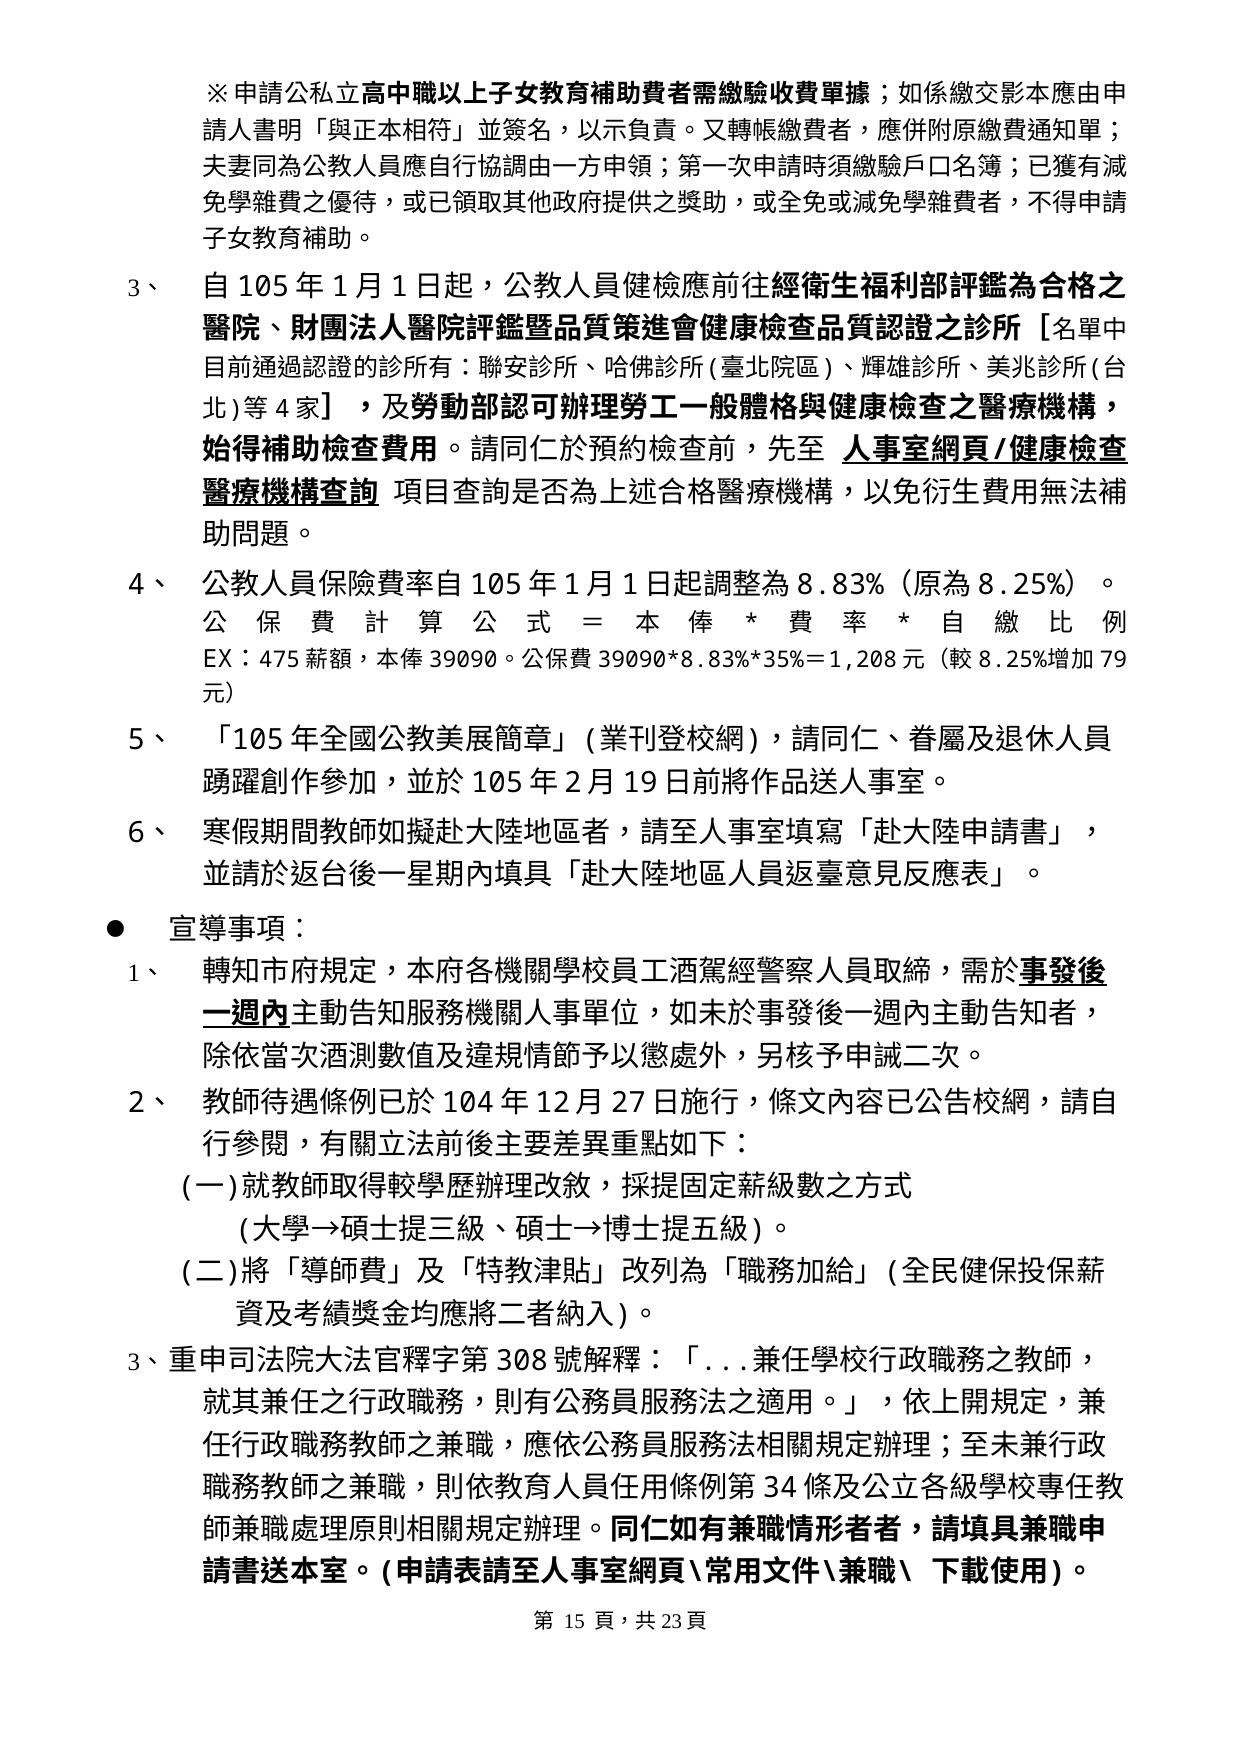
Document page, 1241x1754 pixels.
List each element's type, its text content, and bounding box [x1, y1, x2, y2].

text 公保費計算公式＝本俸*費率*自繳比例 EX：475薪額，本俸39090。公保費39090*8.83%*35%＝1,208元（較8.25%增加79元） [202, 603, 1128, 708]
list 「105年全國公教美展簡章」(業刊登校網)，請同仁、眷屬及退休人員踴躍創作參加，並於105年2月19日前將作品送人事室。 [127, 716, 1128, 801]
list 公教人員保險費率自105年1月1日起調整為8.83%（原為8.25%）。 [127, 560, 1128, 603]
text (一)就教師取得較學歷辦理改敘，採提固定薪級數之方式 (大學→碩士提三級、碩士→博士提五級)。 [177, 1163, 1128, 1248]
list 自105年1月1日起，公教人員健檢應前往經衛生福利部評鑑為合格之醫院、財團法人醫院評鑑暨品質策進會健康檢查品質認證之診所［名單中目前通過認證的診所有：聯安診所、哈佛診所(臺北院區)、輝雄診所、美兆診所(台北)等4家］，及勞動部認可辦理勞工一般體格與健康檢查之醫療機構，始得補助檢查費用。請同仁於預約檢查前，先至 人事室網頁/健康檢查醫療機構查詢 項目查詢是否為上述合格醫療機構，以免衍生費用無法補助問題。 [127, 263, 1128, 553]
list 轉知市府規定，本府各機關學校員工酒駕經警察人員取締，需於事發後一週內主動告知服務機關人事單位，如未於事發後一週內主動告知者，除依當次酒測數值及違規情節予以懲處外，另核予申誡二次。 [127, 948, 1128, 1074]
list 宣導事項︰ [104, 905, 1128, 948]
text (二)將「導師費」及「特教津貼」改列為「職務加給」(全民健保投保薪資及考績獎金均應將二者納入)。 [177, 1248, 1128, 1333]
list 重申司法院大法官釋字第308號解釋：「...兼任學校行政職務之教師，就其兼任之行政職務，則有公務員服務法之適用。」，依上開規定，兼任行政職務教師之兼職，應依公務員服務法相關規定辦理；至未兼行政職務教師之兼職，則依教育人員任用條例第34條及公立各級學校專任教師兼職處理原則相關規定辦理。同仁如有兼職情形者者，請填具兼職申請書送本室。(申請表請至人事室網頁\常用文件\兼職\ 下載使用)。 [127, 1336, 1128, 1590]
list 寒假期間教師如擬赴大陸地區者，請至人事室填寫「赴大陸申請書」，並請於返台後一星期內填具「赴大陸地區人員返臺意見反應表」。 [127, 808, 1128, 893]
list 教師待遇條例已於104年12月27日施行，條文內容已公告校網，請自行參閱，有關立法前後主要差異重點如下： [127, 1078, 1128, 1163]
list ※申請公私立高中職以上子女教育補助費者需繳驗收費單據；如係繳交影本應由申請人書明「與正本相符」並簽名，以示負責。又轉帳繳費者，應併附原繳費通知單；夫妻同為公教人員應自行協調由一方申領；第一次申請時須繳驗戶口名簿；已獲有減免學雜費之優待，或已領取其他政府提供之獎助，或全免或減免學雜費者，不得申請子女教育補助。 [127, 74, 1128, 255]
